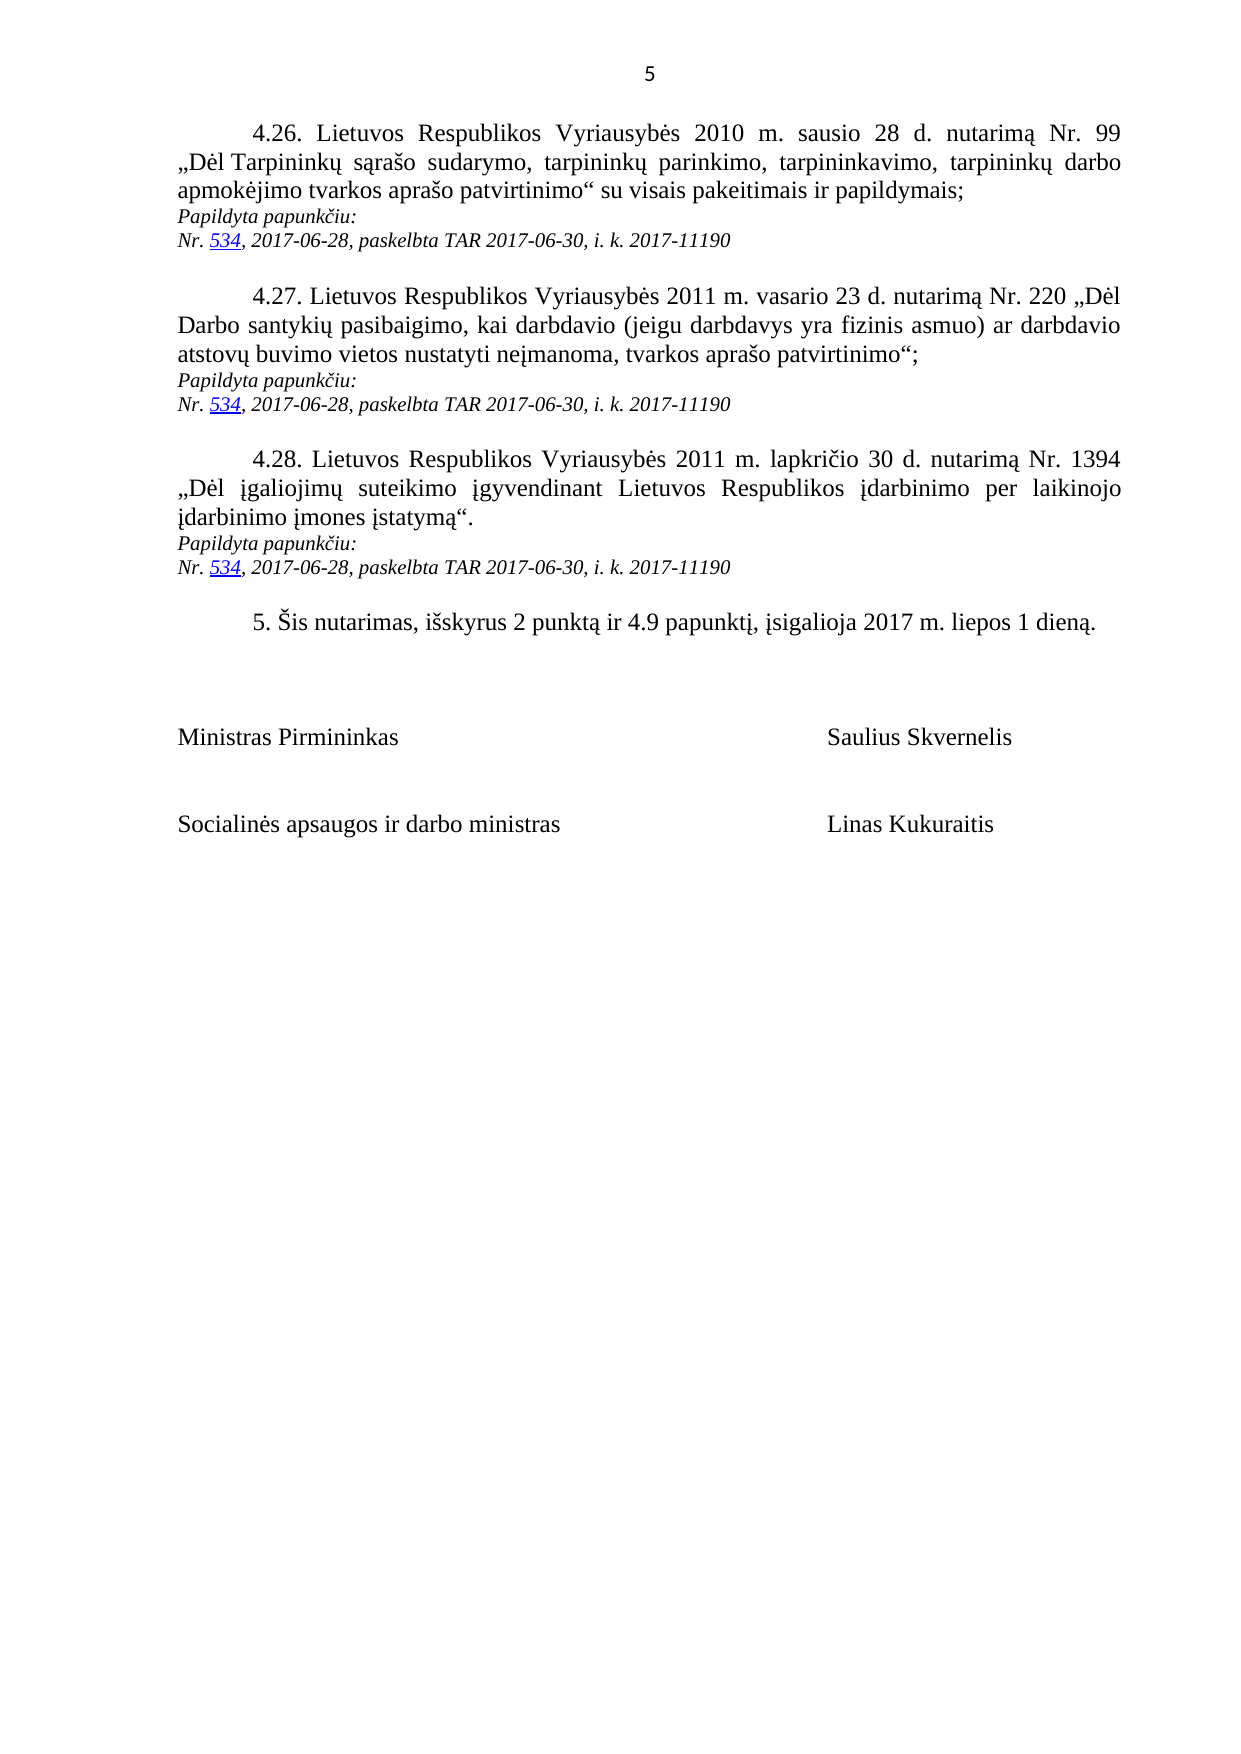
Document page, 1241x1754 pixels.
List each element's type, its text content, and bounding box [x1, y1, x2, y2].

text Nr. 534, 2017-06-28, paskelbta TAR 2017-06-30, i. k. 2017-11190 [177, 392, 1122, 416]
text 4.26. Lietuvos Respublikos Vyriausybės 2010 m. sausio 28 d. nutarimą Nr. 99 „Dėl Tarpininkų sąrašo sudarymo, tarpininkų parinkimo, tarpininkavimo, tarpininkų darbo apmokėjimo tvarkos aprašo patvirtinimo“ su visais pakeitimais ir papildymais; [177, 118, 1122, 204]
text Nr. 534, 2017-06-28, paskelbta TAR 2017-06-30, i. k. 2017-11190 [177, 555, 1122, 579]
text 5. Šis nutarimas, išskyrus 2 punktą ir 4.9 papunktį, įsigalioja 2017 m. liepos 1 dieną. [177, 607, 1122, 636]
text 4.27. Lietuvos Respublikos Vyriausybės 2011 m. vasario 23 d. nutarimą Nr. 220 „Dėl Darbo santykių pasibaigimo, kai darbdavio (jeigu darbdavys yra fizinis asmuo) ar darbdavio atstovų buvimo vietos nustatyti neįmanoma, tvarkos aprašo patvirtinimo“; [177, 281, 1122, 367]
text Ministras Pirmininkas Saulius Skvernelis [177, 722, 1122, 751]
text Papildyta papunkčiu: [177, 367, 1122, 392]
text Papildyta papunkčiu: [177, 204, 1122, 228]
text 4.28. Lietuvos Respublikos Vyriausybės 2011 m. lapkričio 30 d. nutarimą Nr. 1394 „Dėl įgaliojimų suteikimo įgyvendinant Lietuvos Respublikos įdarbinimo per laikinojo įdarbinimo įmones įstatymą“. [177, 444, 1122, 531]
text Papildyta papunkčiu: [177, 531, 1122, 555]
text Nr. 534, 2017-06-28, paskelbta TAR 2017-06-30, i. k. 2017-11190 [177, 228, 1122, 252]
text Socialinės apsaugos ir darbo ministras Linas Kukuraitis [177, 809, 1122, 837]
